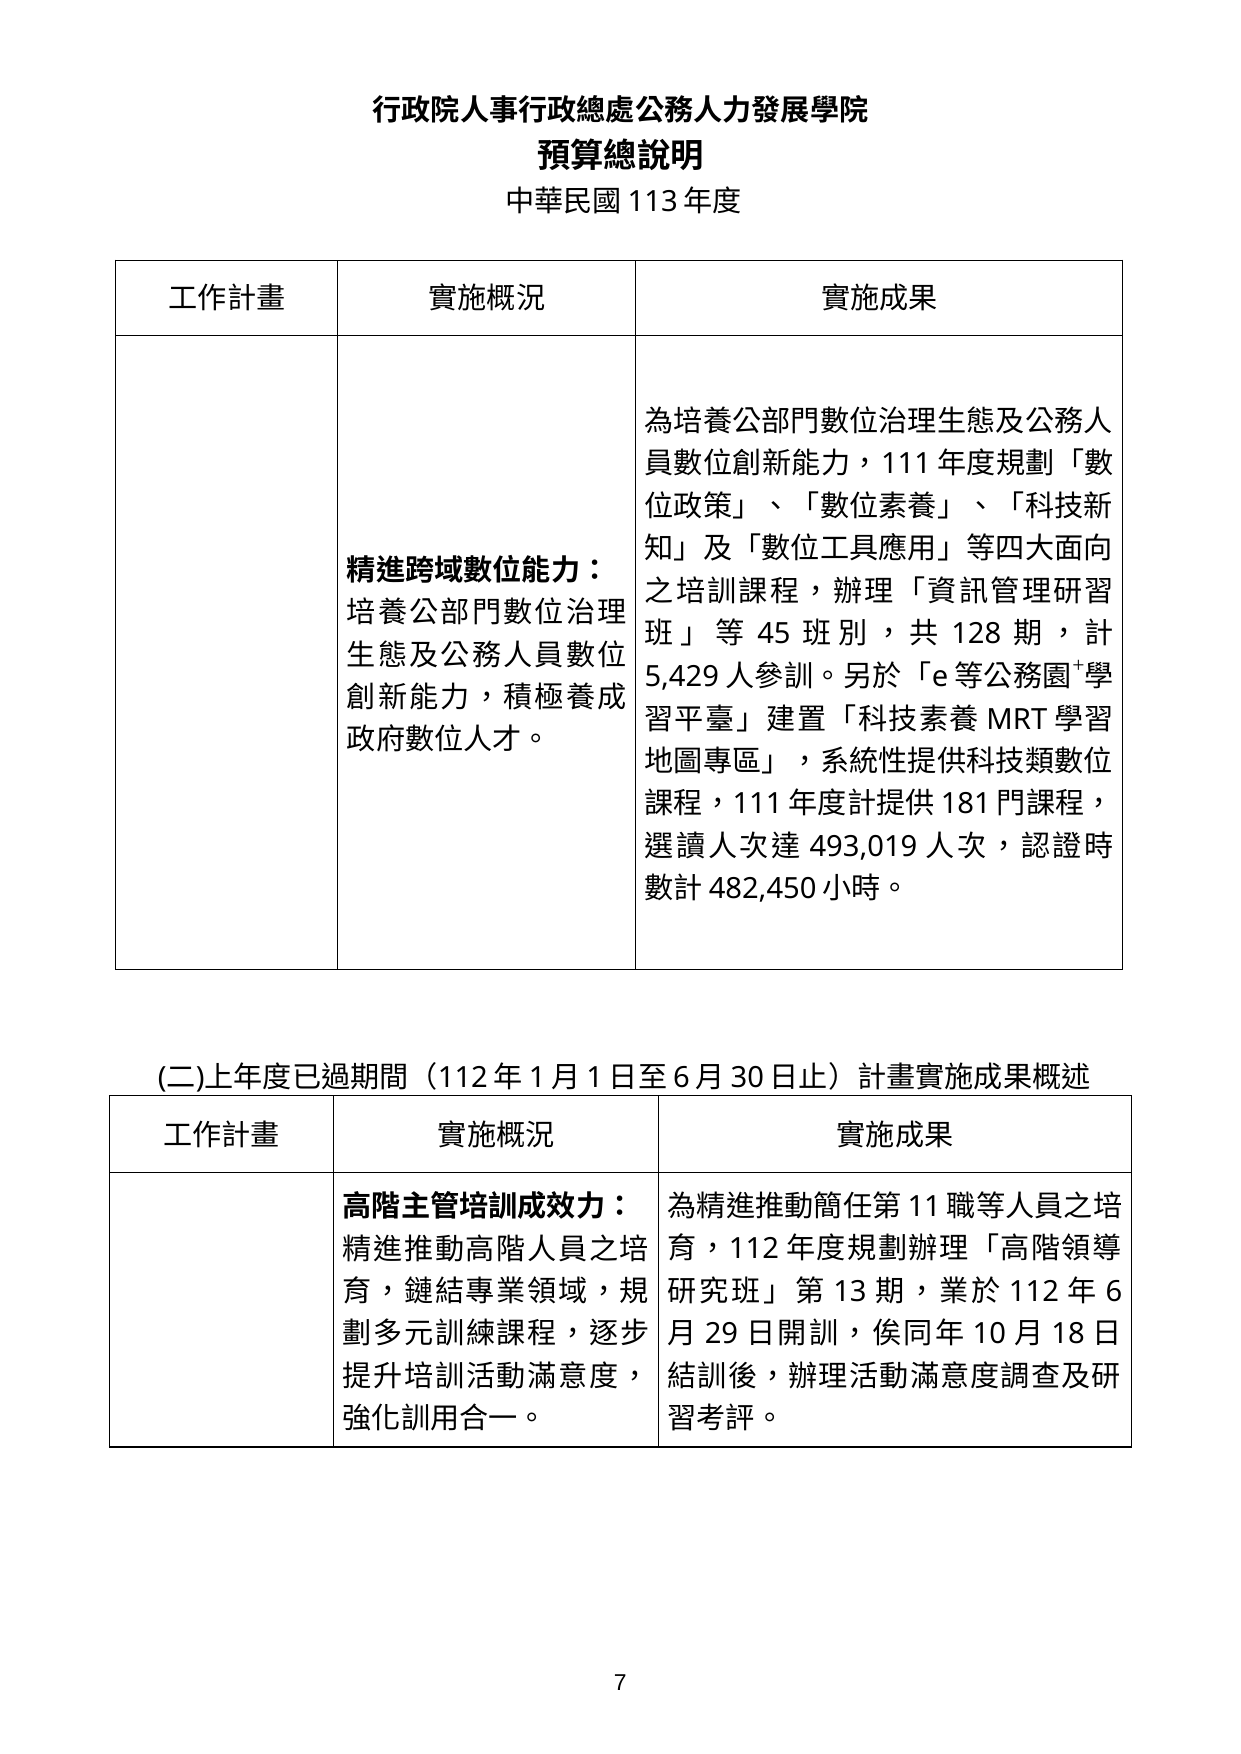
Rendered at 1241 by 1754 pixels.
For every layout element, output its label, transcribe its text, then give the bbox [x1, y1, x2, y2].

table_header 工作計畫 [110, 1096, 333, 1172]
table_cell 培育優質 公務人力 培育優質 公務人力 [110, 1173, 333, 1446]
table_header 工作計畫 [116, 261, 337, 334]
table_header 實施概況 [338, 261, 635, 334]
table_cell 高階主管培訓成效力： 精進推動高階人員之培育，鏈結專業領域，規劃多元訓練課程，逐步提升培訓活動滿意度，強化訓用合一。 [334, 1173, 658, 1446]
table_header 實施成果 [659, 1096, 1131, 1172]
text (二)上年度已過期間（112年1月1日至6月30日止）計畫實施成果概述 [158, 1054, 1122, 1095]
table_header 實施成果 [636, 261, 1122, 334]
table_cell 精進跨域數位能力： 培養公部門數位治理生態及公務人員數位創新能力，積極養成政府數位人才。 [338, 336, 635, 969]
table_cell 為精進推動簡任第11職等人員之培育，112年度規劃辦理「高階領導研究班」第13期，業於112年6月29日開訓，俟同年10月18日結訓後，辦理活動滿意度調查及研習考評。 [659, 1173, 1131, 1446]
table_header 實施概況 [334, 1096, 658, 1172]
table_cell 為培養公部門數位治理生態及公務人員數位創新能力，111年度規劃「數位政策」、「數位素養」、「科技新知」及「數位工具應用」等四大面向之培訓課程，辦理「資訊管理研習班」等45班別，共128期，計5,429人參訓。另於「e等公務園+學習平臺」建置「科技素養MRT學習地圖專區」，系統性提供科技類數位課程，111年度計提供181門課程，選讀人次達493,019人次，認證時數計482,450小時。 [636, 336, 1122, 969]
table_cell [116, 336, 337, 969]
